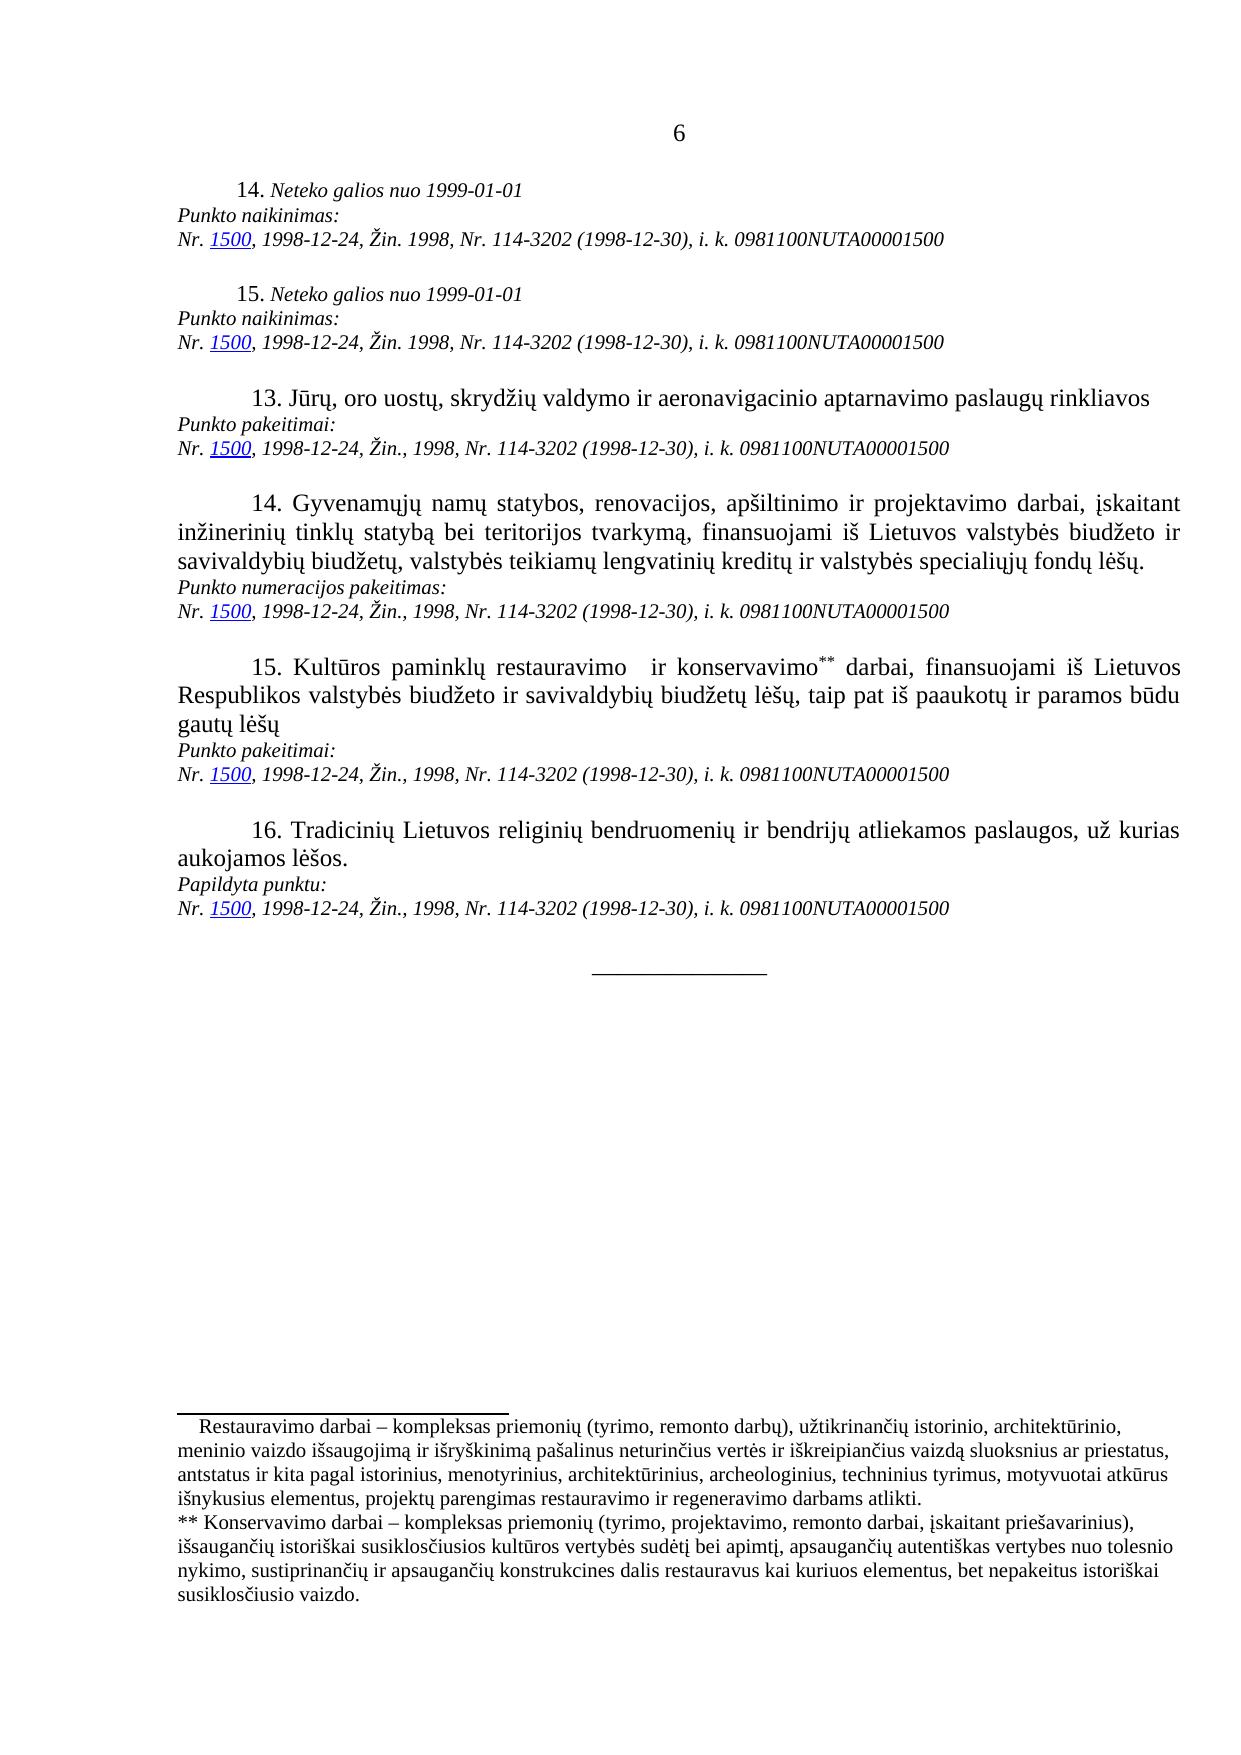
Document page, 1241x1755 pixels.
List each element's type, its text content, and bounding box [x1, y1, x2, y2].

text Nr. 1500, 1998-12-24, Žin. 1998, Nr. 114-3202 (1998-12-30), i. k. 0981100NUTA00001500 [177, 227, 1181, 251]
text 14. Neteko galios nuo 1999-01-01 [177, 176, 1181, 203]
text Nr. 1500, 1998-12-24, Žin., 1998, Nr. 114-3202 (1998-12-30), i. k. 0981100NUTA00001500 [177, 896, 1181, 920]
text Punkto naikinimas: [177, 203, 1181, 227]
text Konservavimo darbai – kompleksas priemonių (tyrimo, projektavimo, remonto darbai, įskaitant priešavarinius), išsaugančių istoriškai susiklosčiusios kultūros vertybės sudėtį bei apimtį, apsaugančių autentiškas vertybes nuo tolesnio nykimo, sustiprinančių ir apsaugančių konstrukcines dalis restauravus kai kuriuos elementus, bet nepakeitus istoriškai susiklosčiusio vaizdo. [177, 1510, 1181, 1606]
text ______________ [177, 949, 1181, 978]
text 16. Tradicinių Lietuvos religinių bendruomenių ir bendrijų atliekamos paslaugos, už kurias aukojamos lėšos. [177, 815, 1181, 872]
text 15. Neteko galios nuo 1999-01-01 [177, 279, 1181, 306]
text 15. Kultūros paminklų restauravimo ir konservavimo darbai, finansuojami iš Lietuvos Respublikos valstybės biudžeto ir savivaldybių biudžetų lėšų, taip pat iš paaukotų ir paramos būdu gautų lėšų [177, 652, 1181, 738]
text Punkto pakeitimai: [177, 412, 1181, 436]
text Punkto naikinimas: [177, 306, 1181, 330]
text 14. Gyvenamųjų namų statybos, renovacijos, apšiltinimo ir projektavimo darbai, įskaitant inžinerinių tinklų statybą bei teritorijos tvarkymą, finansuojami iš Lietuvos valstybės biudžeto ir savivaldybių biudžetų, valstybės teikiamų lengvatinių kreditų ir valstybės specialiųjų fondų lėšų. [177, 488, 1181, 575]
text Nr. 1500, 1998-12-24, Žin., 1998, Nr. 114-3202 (1998-12-30), i. k. 0981100NUTA00001500 [177, 599, 1181, 623]
text Punkto pakeitimai: [177, 738, 1181, 762]
text Nr. 1500, 1998-12-24, Žin. 1998, Nr. 114-3202 (1998-12-30), i. k. 0981100NUTA00001500 [177, 330, 1181, 354]
text 13. Jūrų, oro uostų, skrydžių valdymo ir aeronavigacinio aptarnavimo paslaugų rinkliavos [177, 383, 1181, 412]
text Nr. 1500, 1998-12-24, Žin., 1998, Nr. 114-3202 (1998-12-30), i. k. 0981100NUTA00001500 [177, 762, 1181, 786]
text Restauravimo darbai – kompleksas priemonių (tyrimo, remonto darbų), užtikrinančių istorinio, architektūrinio, meninio vaizdo išsaugojimą ir išryškinimą pašalinus neturinčius vertės ir iškreipiančius vaizdą sluoksnius ar priestatus, antstatus ir kita pagal istorinius, menotyrinius, architektūrinius, archeologinius, techninius tyrimus, motyvuotai atkūrus išnykusius elementus, projektų parengimas restauravimo ir regeneravimo darbams atlikti. [177, 1414, 1181, 1510]
text Punkto numeracijos pakeitimas: [177, 575, 1181, 599]
text Nr. 1500, 1998-12-24, Žin., 1998, Nr. 114-3202 (1998-12-30), i. k. 0981100NUTA00001500 [177, 436, 1181, 460]
text Papildyta punktu: [177, 872, 1181, 896]
